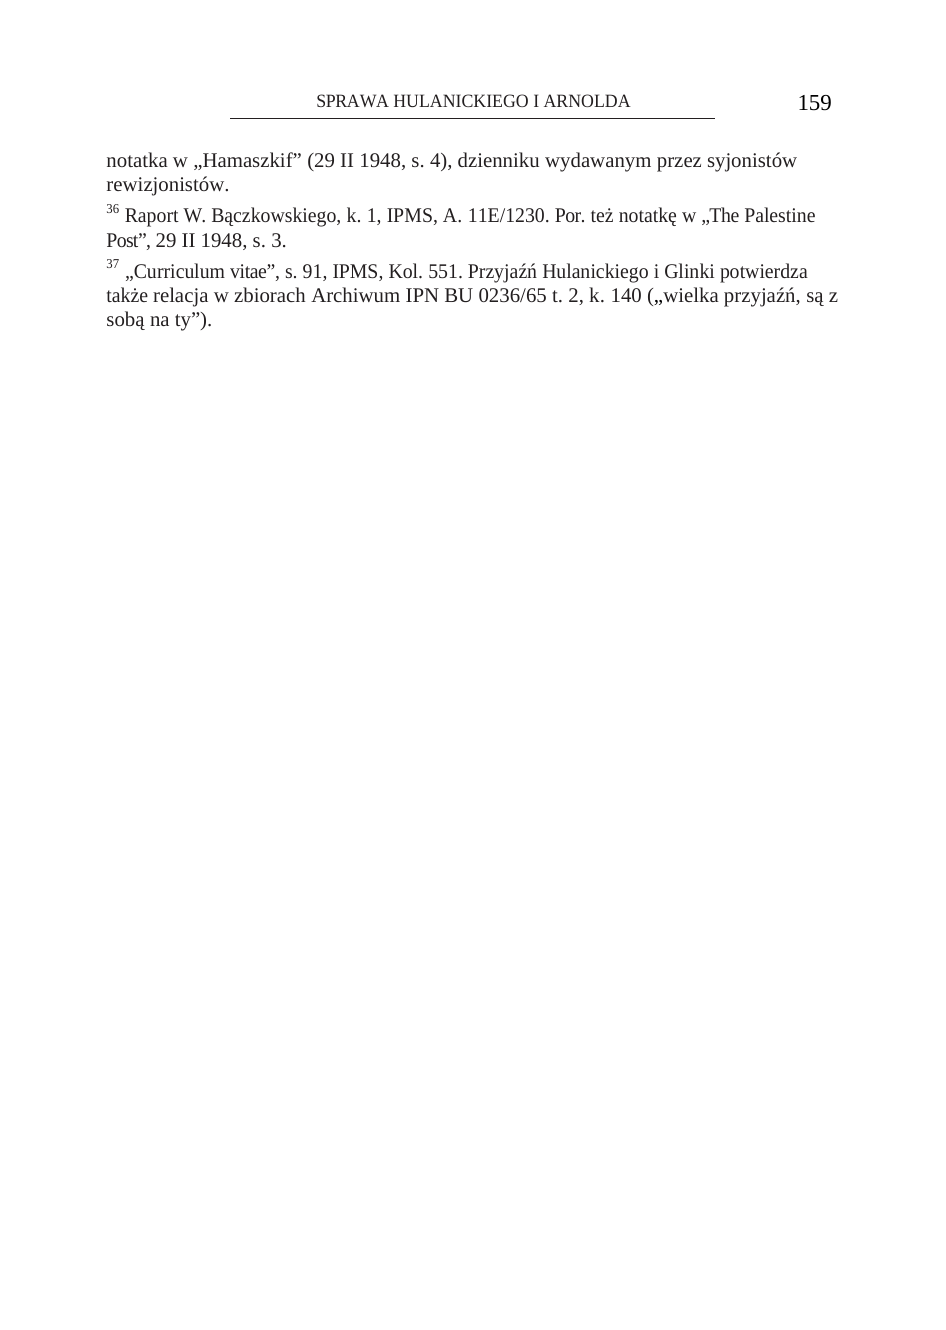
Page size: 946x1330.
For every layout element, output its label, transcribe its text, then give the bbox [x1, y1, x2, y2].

text 36 Raport W. Bączkowskiego, k. 1, IPMS, A. 11E/1230. Por. też notatkę w „The Palestine Post”, 29 II 1948, s. 3. [106, 201, 840, 252]
text notatka w „Hamaszkif” (29 II 1948, s. 4), dzienniku wydawanym przez syjonistów rewizjonistów. [106, 148, 840, 196]
text 37 „Curriculum vitae”, s. 91, IPMS, Kol. 551. Przyjaźń Hulanickiego i Glinki potwierdza także relacja w zbiorach Archiwum IPN BU 0236/65 t. 2, k. 140 („wielka przyjaźń, są z sobą na ty”). [106, 256, 840, 331]
